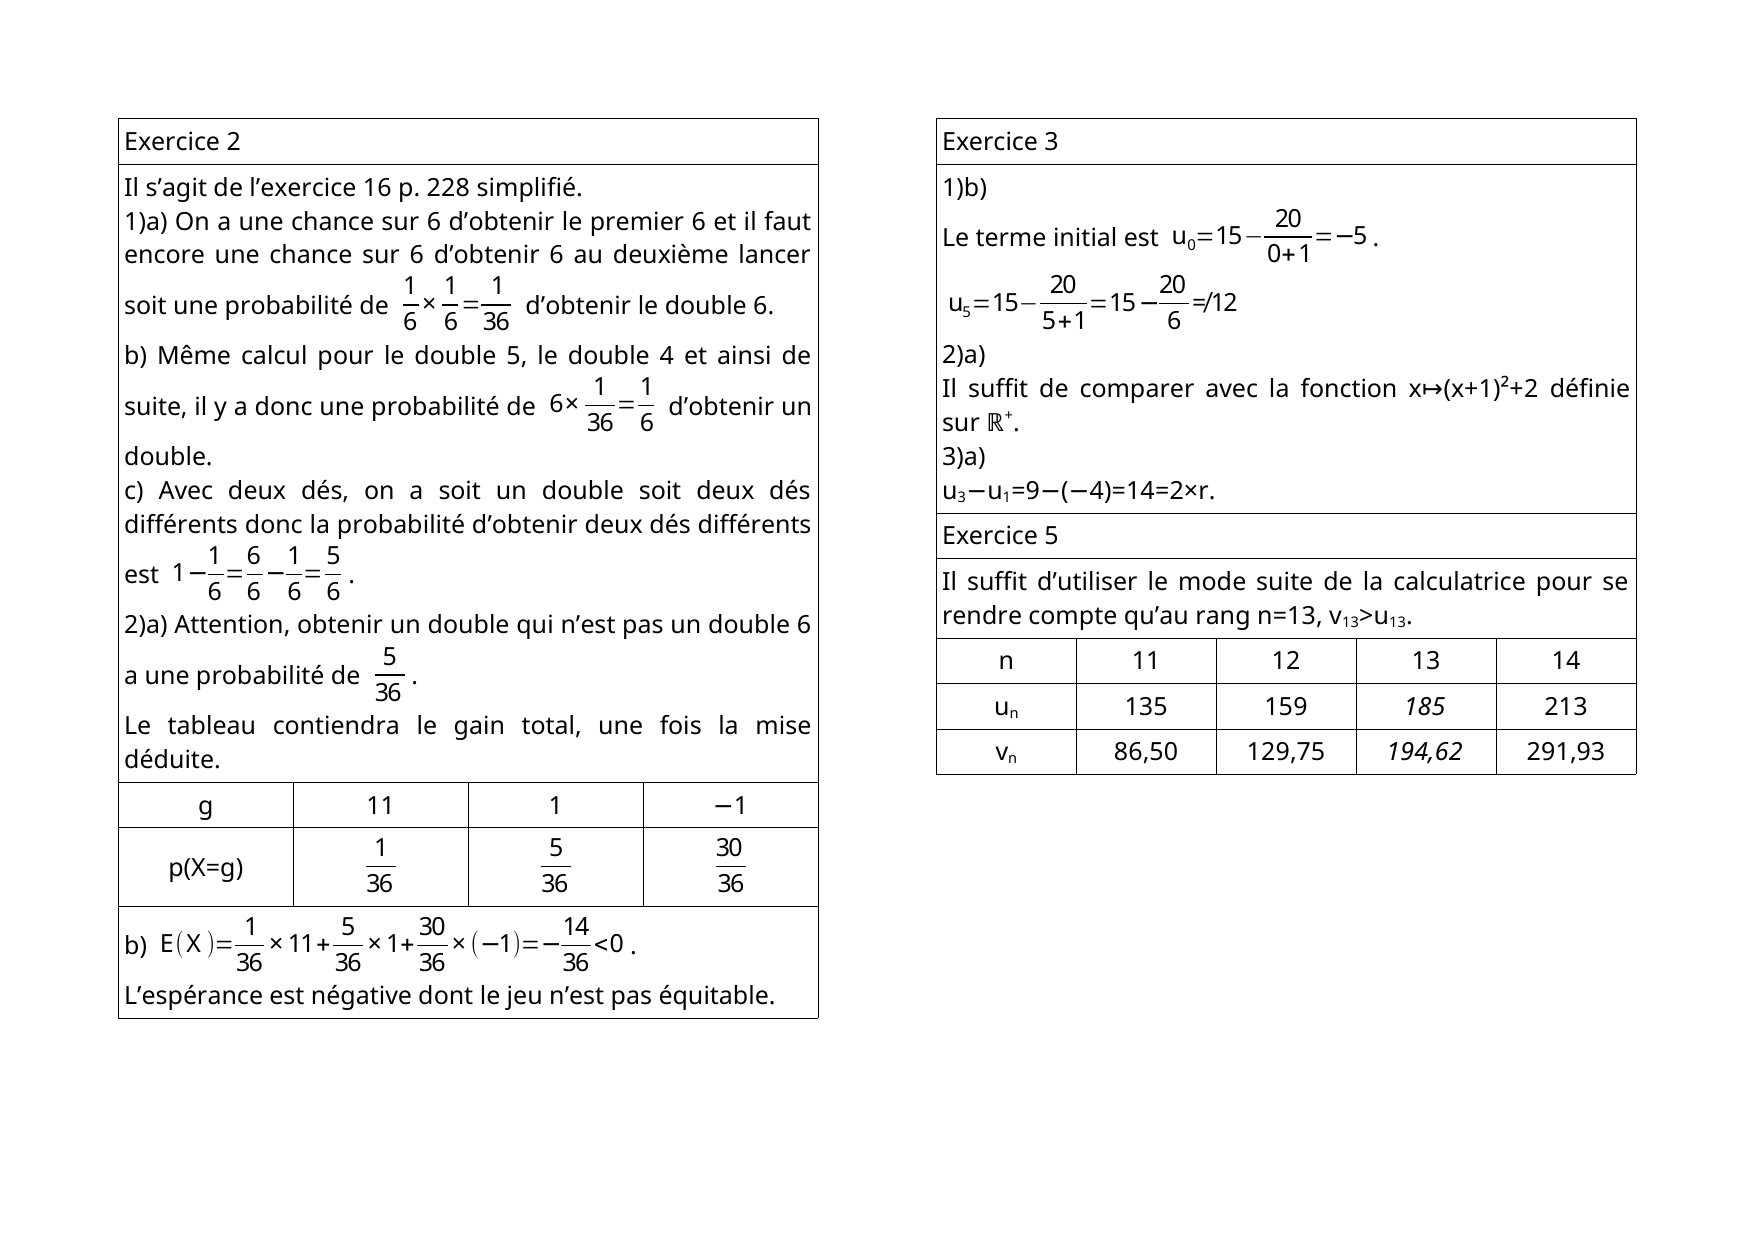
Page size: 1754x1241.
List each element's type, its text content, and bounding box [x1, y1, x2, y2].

table_cell 11 [294, 783, 468, 827]
table_cell 194,62 [1357, 730, 1496, 774]
table_cell 135 [1077, 684, 1216, 729]
table_cell b) . L’espérance est négative dont le jeu n’est pas équitable. [119, 907, 818, 1018]
table_cell 159 [1217, 684, 1356, 729]
table_cell [644, 828, 818, 906]
table_cell n [937, 639, 1076, 683]
table_cell −1 [644, 783, 818, 827]
table_cell 11 [1077, 639, 1216, 683]
table_cell Exercice 5 [937, 514, 1636, 558]
table_cell Il suffit d’utiliser le mode suite de la calculatrice pour se rendre compte qu’au rang n=13, v13>u13. [937, 559, 1636, 638]
table_cell vn [937, 730, 1076, 774]
table_cell 291,93 [1497, 730, 1636, 774]
table_cell Il s’agit de l’exercice 16 p. 228 simplifié. 1)a) On a une chance sur 6 d’obtenir le premier 6 et il faut encore une chance sur 6 d’obtenir 6 au deuxième lancer soit une probabilité de d’obtenir le double 6. b) Même calcul pour le double 5, le double 4 et ainsi de suite, il y a donc une probabilité de d’obtenir un double. c) Avec deux dés, on a soit un double soit deux dés différents donc la probabilité d’obtenir deux dés différents est . 2)a) Attention, obtenir un double qui n’est pas un double 6 a une probabilité de . Le tableau contiendra le gain total, une fois la mise déduite. [119, 165, 818, 782]
table_cell [469, 828, 643, 906]
table_cell 185 [1357, 684, 1496, 729]
table_cell [294, 828, 468, 906]
table_cell g [119, 783, 293, 827]
table_cell 86,50 [1077, 730, 1216, 774]
table_cell 13 [1357, 639, 1496, 683]
table_cell un [937, 684, 1076, 729]
table_cell 1)b) Le terme initial est . 2)a) Il suffit de comparer avec la fonction x↦(x+1)²+2 définie sur ℝ+. 3)a) u3−u1=9−(−4)=14=2×r. [937, 165, 1636, 513]
table_header Exercice 2 [119, 119, 818, 164]
table_cell 213 [1497, 684, 1636, 729]
table_header Exercice 3 [937, 119, 1636, 164]
table_cell 1 [469, 783, 643, 827]
table_cell 129,75 [1217, 730, 1356, 774]
table_cell 14 [1497, 639, 1636, 683]
table_cell 12 [1217, 639, 1356, 683]
table_cell p(X=g) [119, 828, 293, 906]
